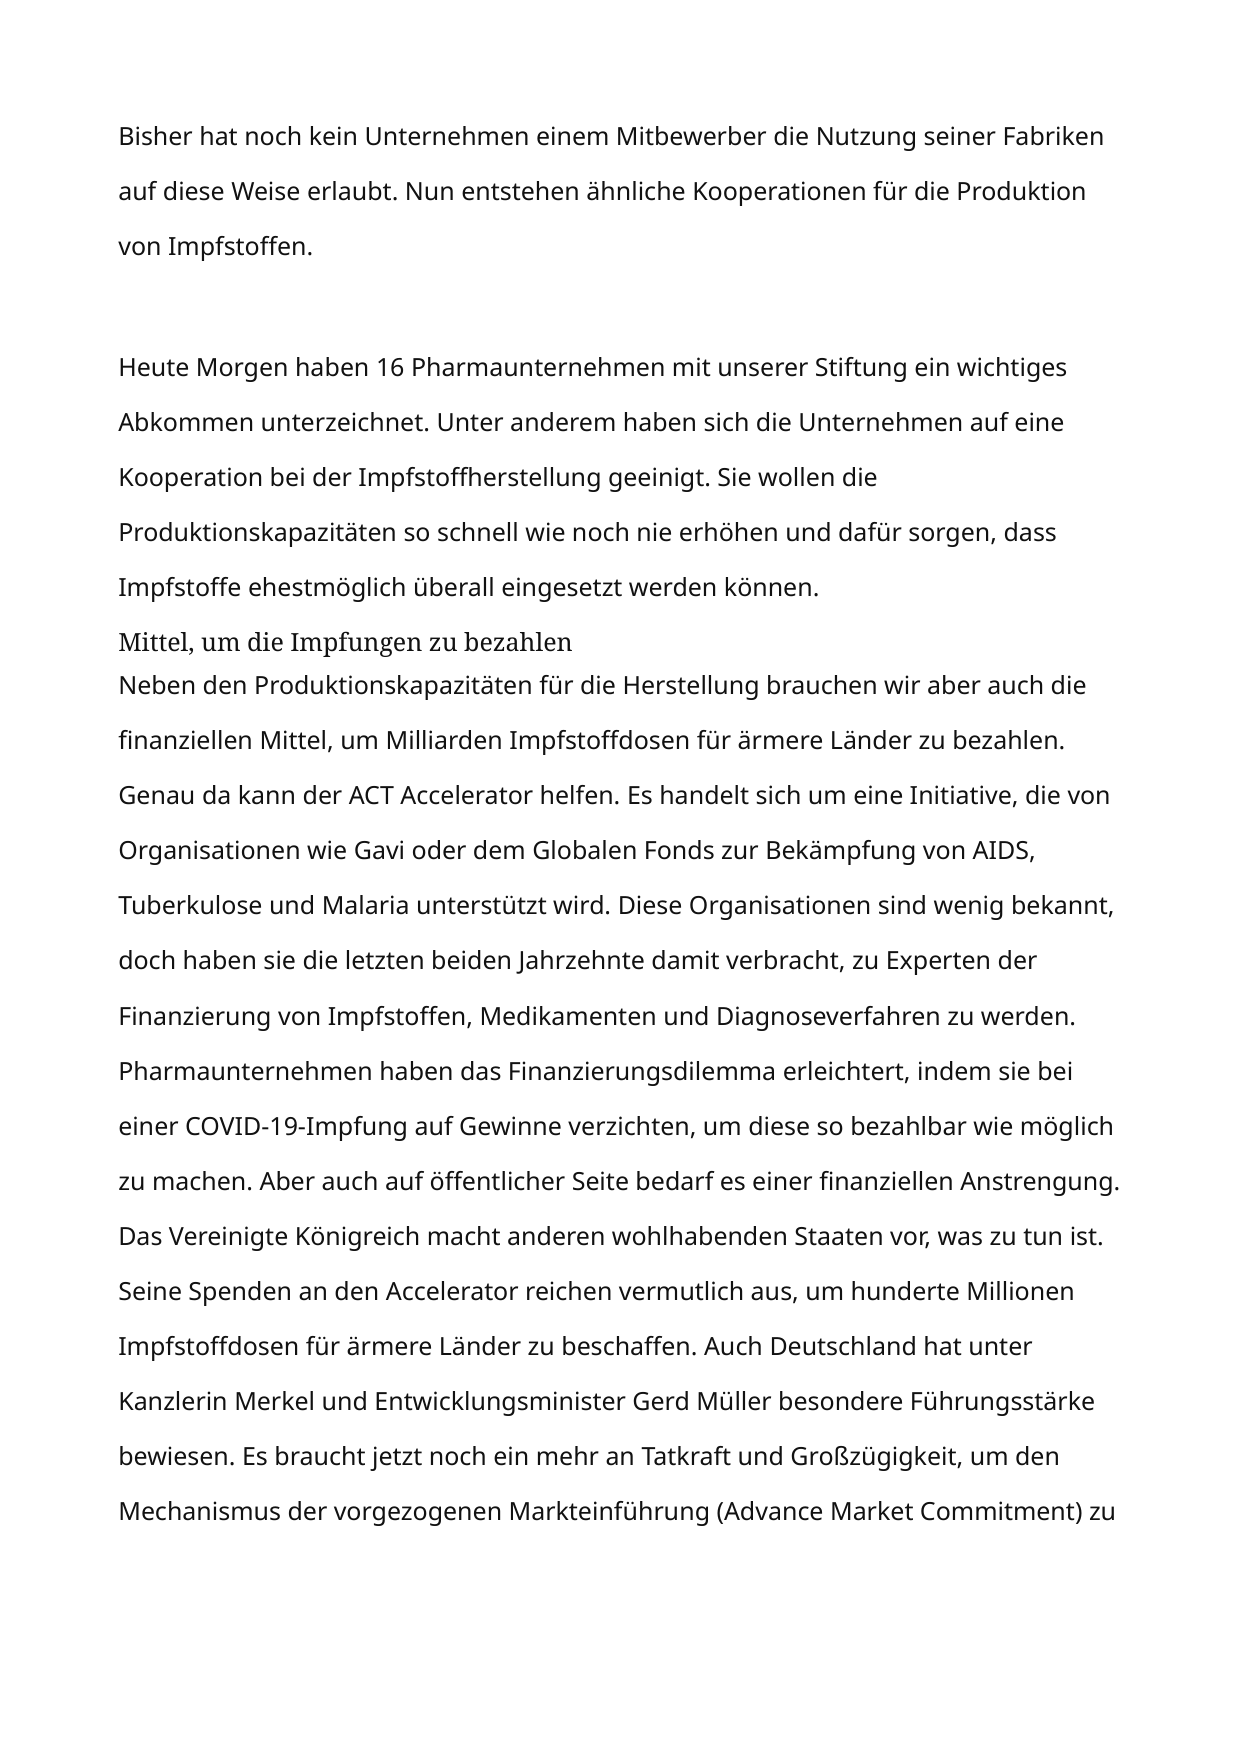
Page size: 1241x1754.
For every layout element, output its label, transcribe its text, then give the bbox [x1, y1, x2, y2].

text Das Vereinigte Königreich macht anderen wohlhabenden Staaten vor, was zu tun ist. Seine Spenden an den Accelerator reichen vermutlich aus, um hunderte Millionen Impfstoffdosen für ärmere Länder zu beschaffen. Auch Deutschland hat unter Kanzlerin Merkel und Entwicklungsminister Gerd Müller besondere Führungsstärke bewiesen. Es braucht jetzt noch ein mehr an Tatkraft und Großzügigkeit, um den Mechanismus der vorgezogenen Markteinführung (Advance Market Commitment) zu [118, 1218, 1122, 1528]
text Pharmaunternehmen haben das Finanzierungsdilemma erleichtert, indem sie bei einer COVID-19-Impfung auf Gewinne verzichten, um diese so bezahlbar wie möglich zu machen. Aber auch auf öffentlicher Seite bedarf es einer finanziellen Anstrengung. [118, 1053, 1122, 1197]
subtitle Mittel, um die Impfungen zu bezahlen [118, 625, 1122, 659]
text Bisher hat noch kein Unternehmen einem Mitbewerber die Nutzung seiner Fabriken auf diese Weise erlaubt. Nun entstehen ähnliche Kooperationen für die Produktion von Impfstoffen. [118, 118, 1122, 262]
text Neben den Produktionskapazitäten für die Herstellung brauchen wir aber auch die finanziellen Mittel, um Milliarden Impfstoffdosen für ärmere Länder zu bezahlen. Genau da kann der ACT Accelerator helfen. Es handelt sich um eine Initiative, die von Organisationen wie Gavi oder dem Globalen Fonds zur Bekämpfung von AIDS, Tuberkulose und Malaria unterstützt wird. Diese Organisationen sind wenig bekannt, doch haben sie die letzten beiden Jahrzehnte damit verbracht, zu Experten der Finanzierung von Impfstoffen, Medikamenten und Diagnoseverfahren zu werden. [118, 667, 1122, 1032]
text Heute Morgen haben 16 Pharmaunternehmen mit unserer Stiftung ein wichtiges Abkommen unterzeichnet. Unter anderem haben sich die Unternehmen auf eine Kooperation bei der Impfstoffherstellung geeinigt. Sie wollen die Produktionskapazitäten so schnell wie noch nie erhöhen und dafür sorgen, dass Impfstoffe ehestmöglich überall eingesetzt werden können. [118, 349, 1122, 604]
